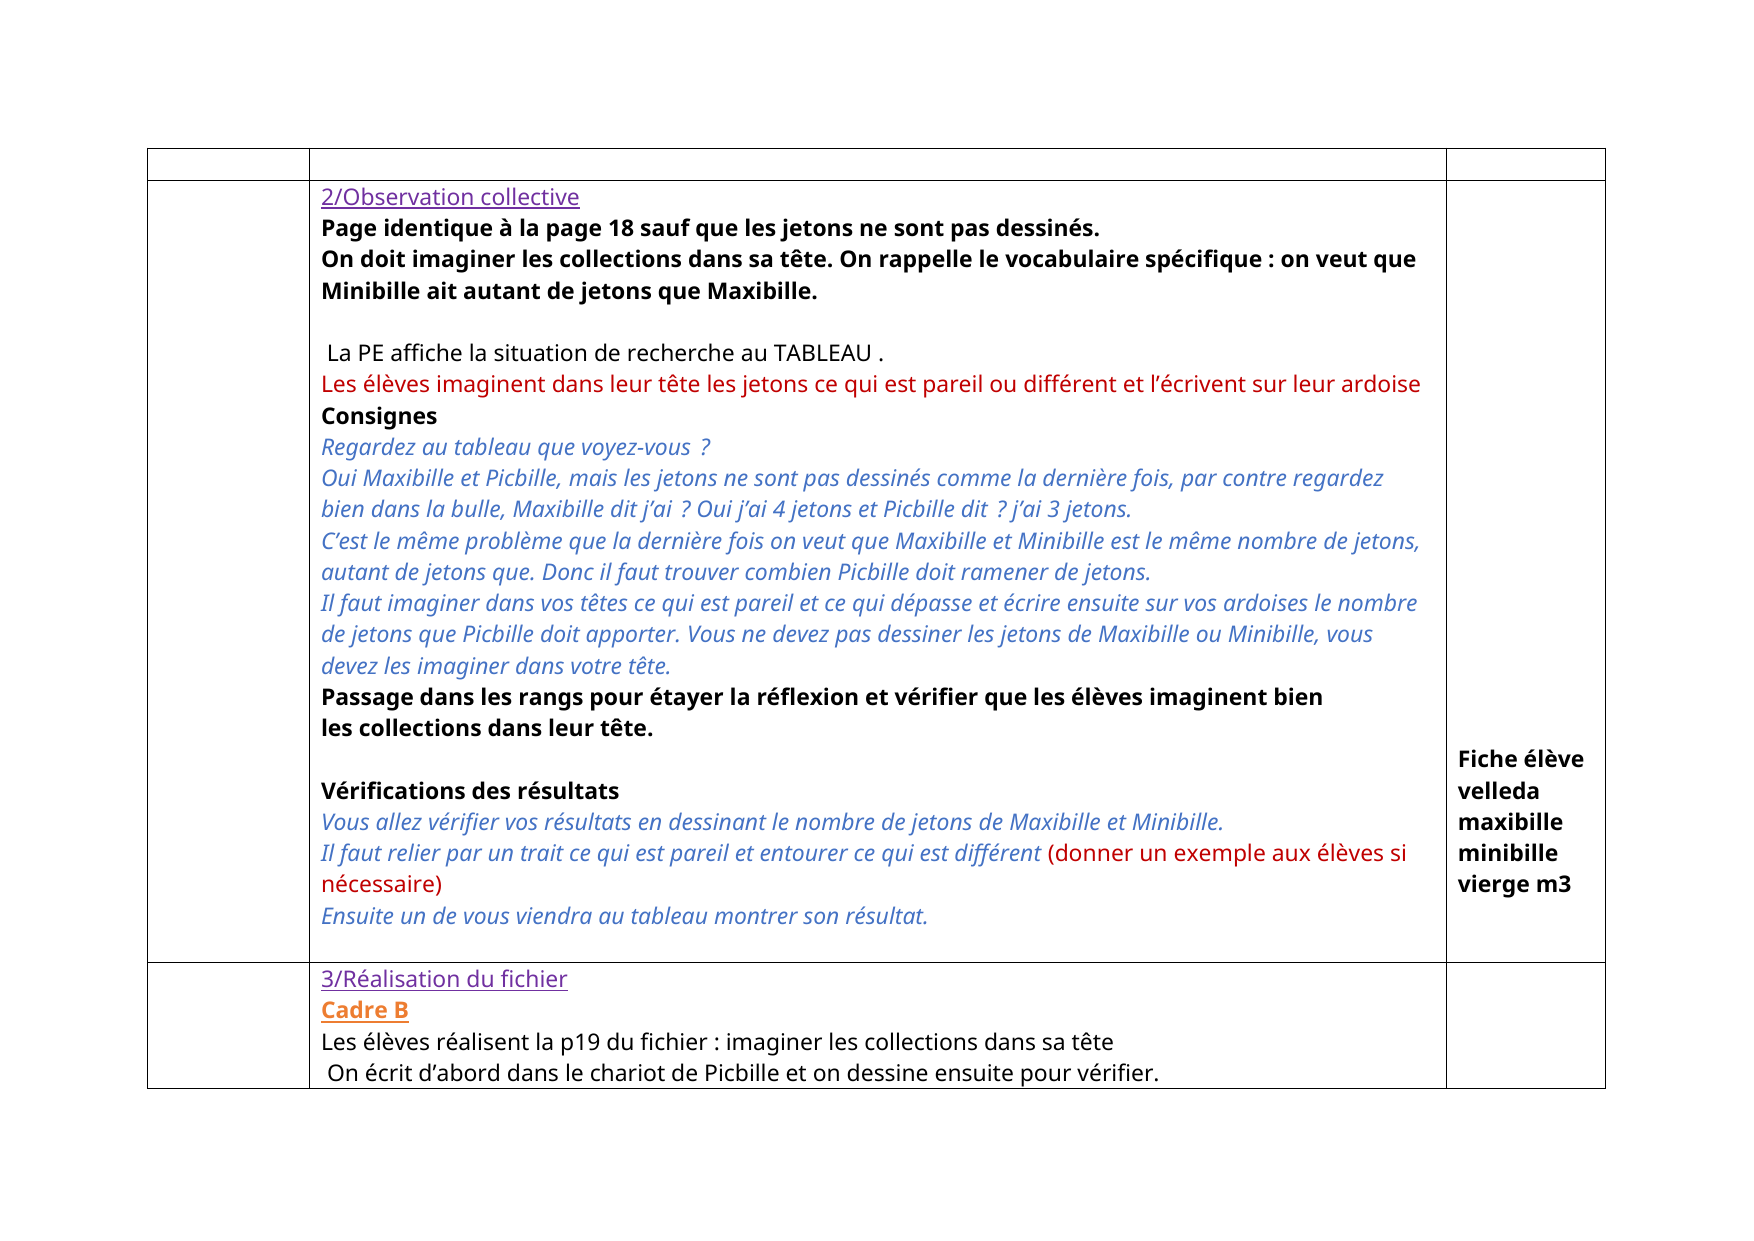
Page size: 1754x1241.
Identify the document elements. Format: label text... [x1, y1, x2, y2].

table_cell 3/Réalisation du fichier Cadre B Les élèves réalisent la p19 du fichier : imaginer les collections dans sa tête On écrit d’abord dans le chariot de Picbille et on dessine ensuite pour vérifier. [310, 963, 1446, 1088]
table_cell 2/Observation collective Page identique à la page 18 sauf que les jetons ne sont pas dessinés. On doit imaginer les collections dans sa tête. On rappelle le vocabulaire spécifique : on veut que Minibille ait autant de jetons que Maxibille. La PE affiche la situation de recherche au TABLEAU . Les élèves imaginent dans leur tête les jetons ce qui est pareil ou différent et l’écrivent sur leur ardoise Consignes Regardez au tableau que voyez-vous ? Oui Maxibille et Picbille, mais les jetons ne sont pas dessinés comme la dernière fois, par contre regardez bien dans la bulle, Maxibille dit j’ai ? Oui j’ai 4 jetons et Picbille dit ? j’ai 3 jetons. C’est le même problème que la dernière fois on veut que Maxibille et Minibille est le même nombre de jetons, autant de jetons que. Donc il faut trouver combien Picbille doit ramener de jetons. Il faut imaginer dans vos têtes ce qui est pareil et ce qui dépasse et écrire ensuite sur vos ardoises le nombre de jetons que Picbille doit apporter. Vous ne devez pas dessiner les jetons de Maxibille ou Minibille, vous devez les imaginer dans votre tête. Passage dans les rangs pour étayer la réflexion et vérifier que les élèves imaginent bien les collections dans leur tête. Vérifications des résultats Vous allez vérifier vos résultats en dessinant le nombre de jetons de Maxibille et Minibille. Il faut relier par un trait ce qui est pareil et entourer ce qui est différent (donner un exemple aux élèves si nécessaire) Ensuite un de vous viendra au tableau montrer son résultat. [310, 181, 1446, 962]
table_cell [148, 963, 309, 1088]
table_cell [310, 149, 1446, 180]
table_cell [148, 181, 309, 962]
table_cell [148, 149, 309, 180]
table_cell [1447, 963, 1605, 1088]
table_cell [1447, 149, 1605, 180]
table_cell Fiche élève velleda maxibille minibille vierge m3 [1447, 181, 1605, 962]
